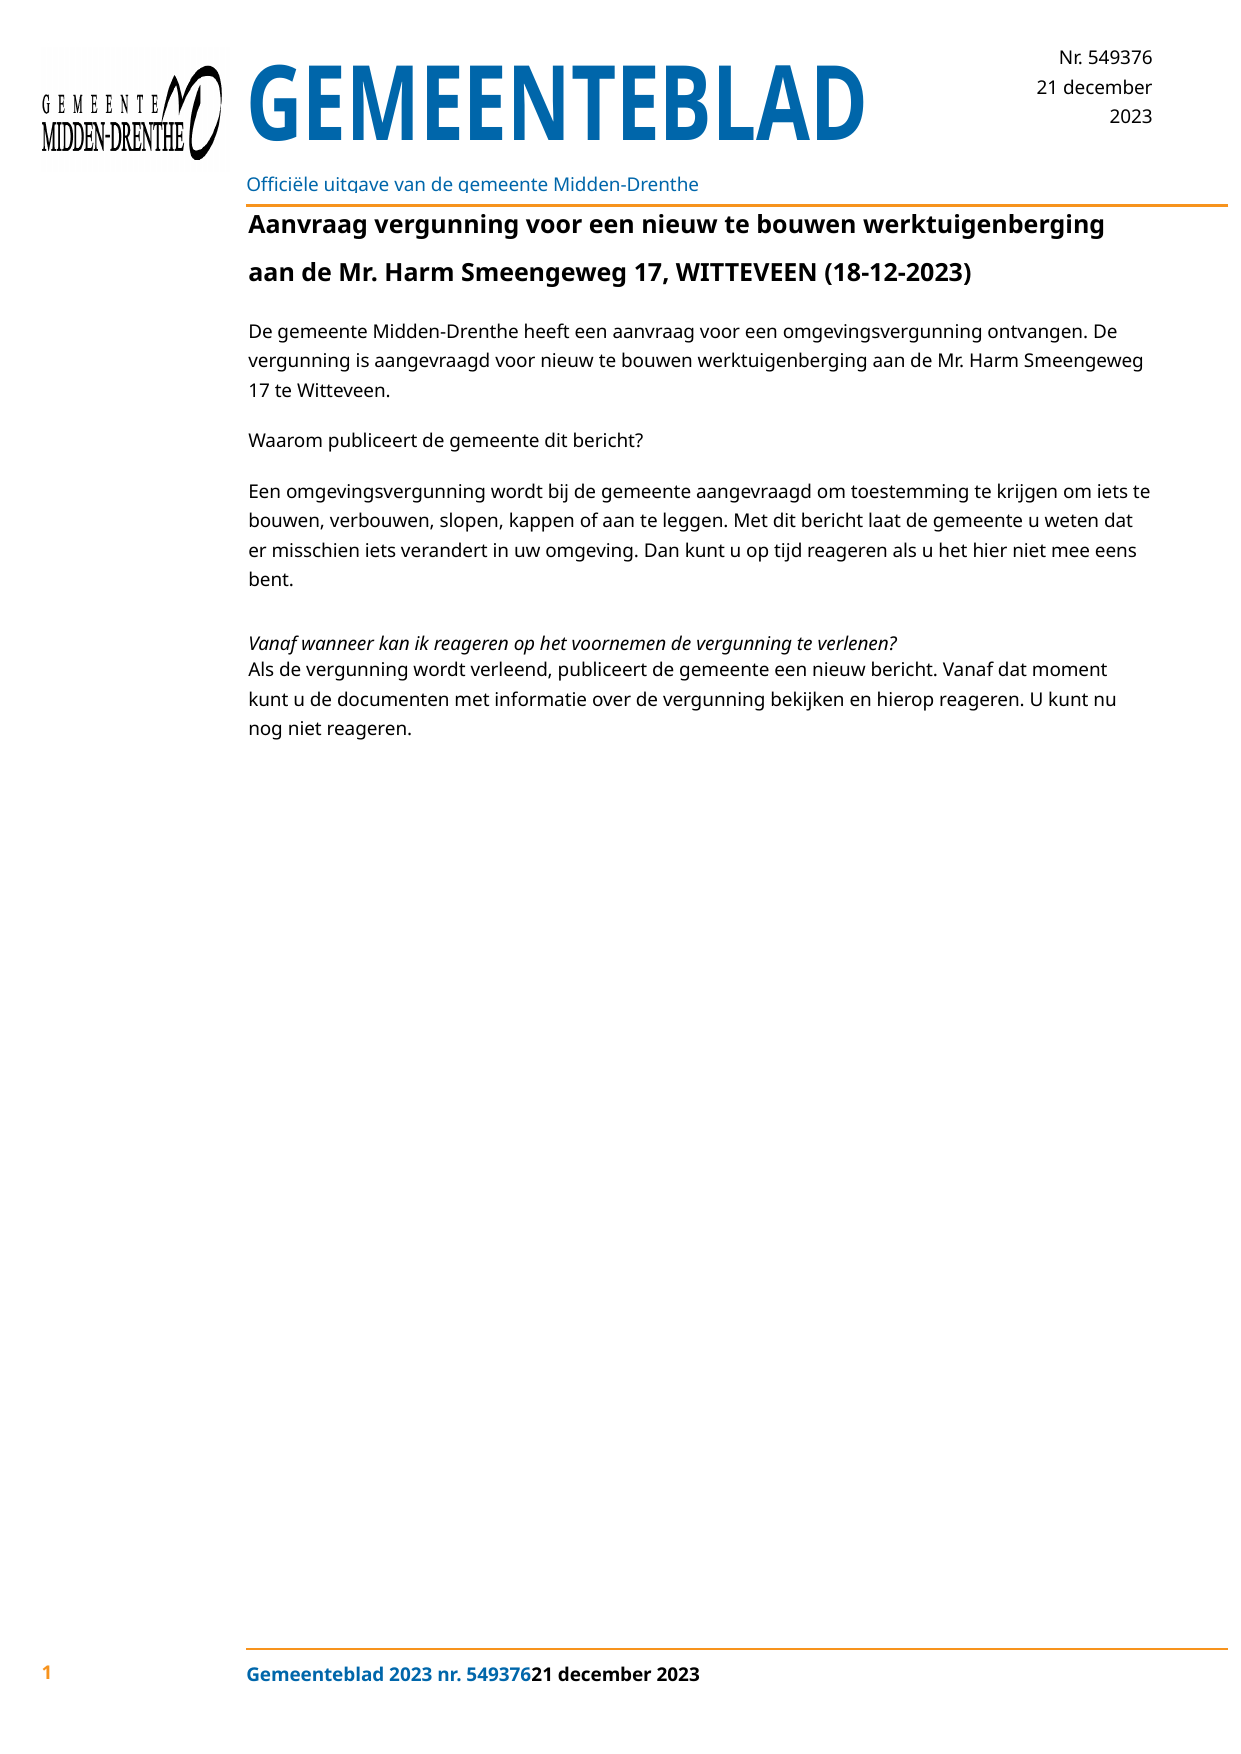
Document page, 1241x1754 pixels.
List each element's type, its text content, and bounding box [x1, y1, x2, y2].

text Een omgevingsvergunning wordt bij de gemeente aangevraagd om toestemming te krijgen om iets te bouwen, verbouwen, slopen, kappen of aan te leggen. Met dit bericht laat de gemeente u weten dat er misschien iets verandert in uw omgeving. Dan kunt u op tijd reageren als u het hier niet mee eens bent. [248, 478, 1152, 592]
text De gemeente Midden-Drenthe heeft een aanvraag voor een omgevingsvergunning ontvangen. De vergunning is aangevraagd voor nieuw te bouwen werktuigenberging aan de Mr. Harm Smeengeweg 17 te Witteveen. [248, 318, 1152, 403]
text Vanaf wanneer kan ik reageren op het voornemen de vergunning te verlenen? [248, 631, 1152, 656]
text Als de vergunning wordt verleend, publiceert de gemeente een nieuw bericht. Vanaf dat moment kunt u de documenten met informatie over de vergunning bekijken en hierop reageren. U kunt nu nog niet reageren. [248, 656, 1152, 741]
picture [41, 47, 231, 172]
text Aanvraag vergunning voor een nieuw te bouwen werktuigenberging aan de Mr. Harm Smeengeweg 17, WITTEVEEN (18-12-2023) [248, 207, 1152, 288]
text Waarom publiceert de gemeente dit bericht? [248, 427, 1152, 453]
